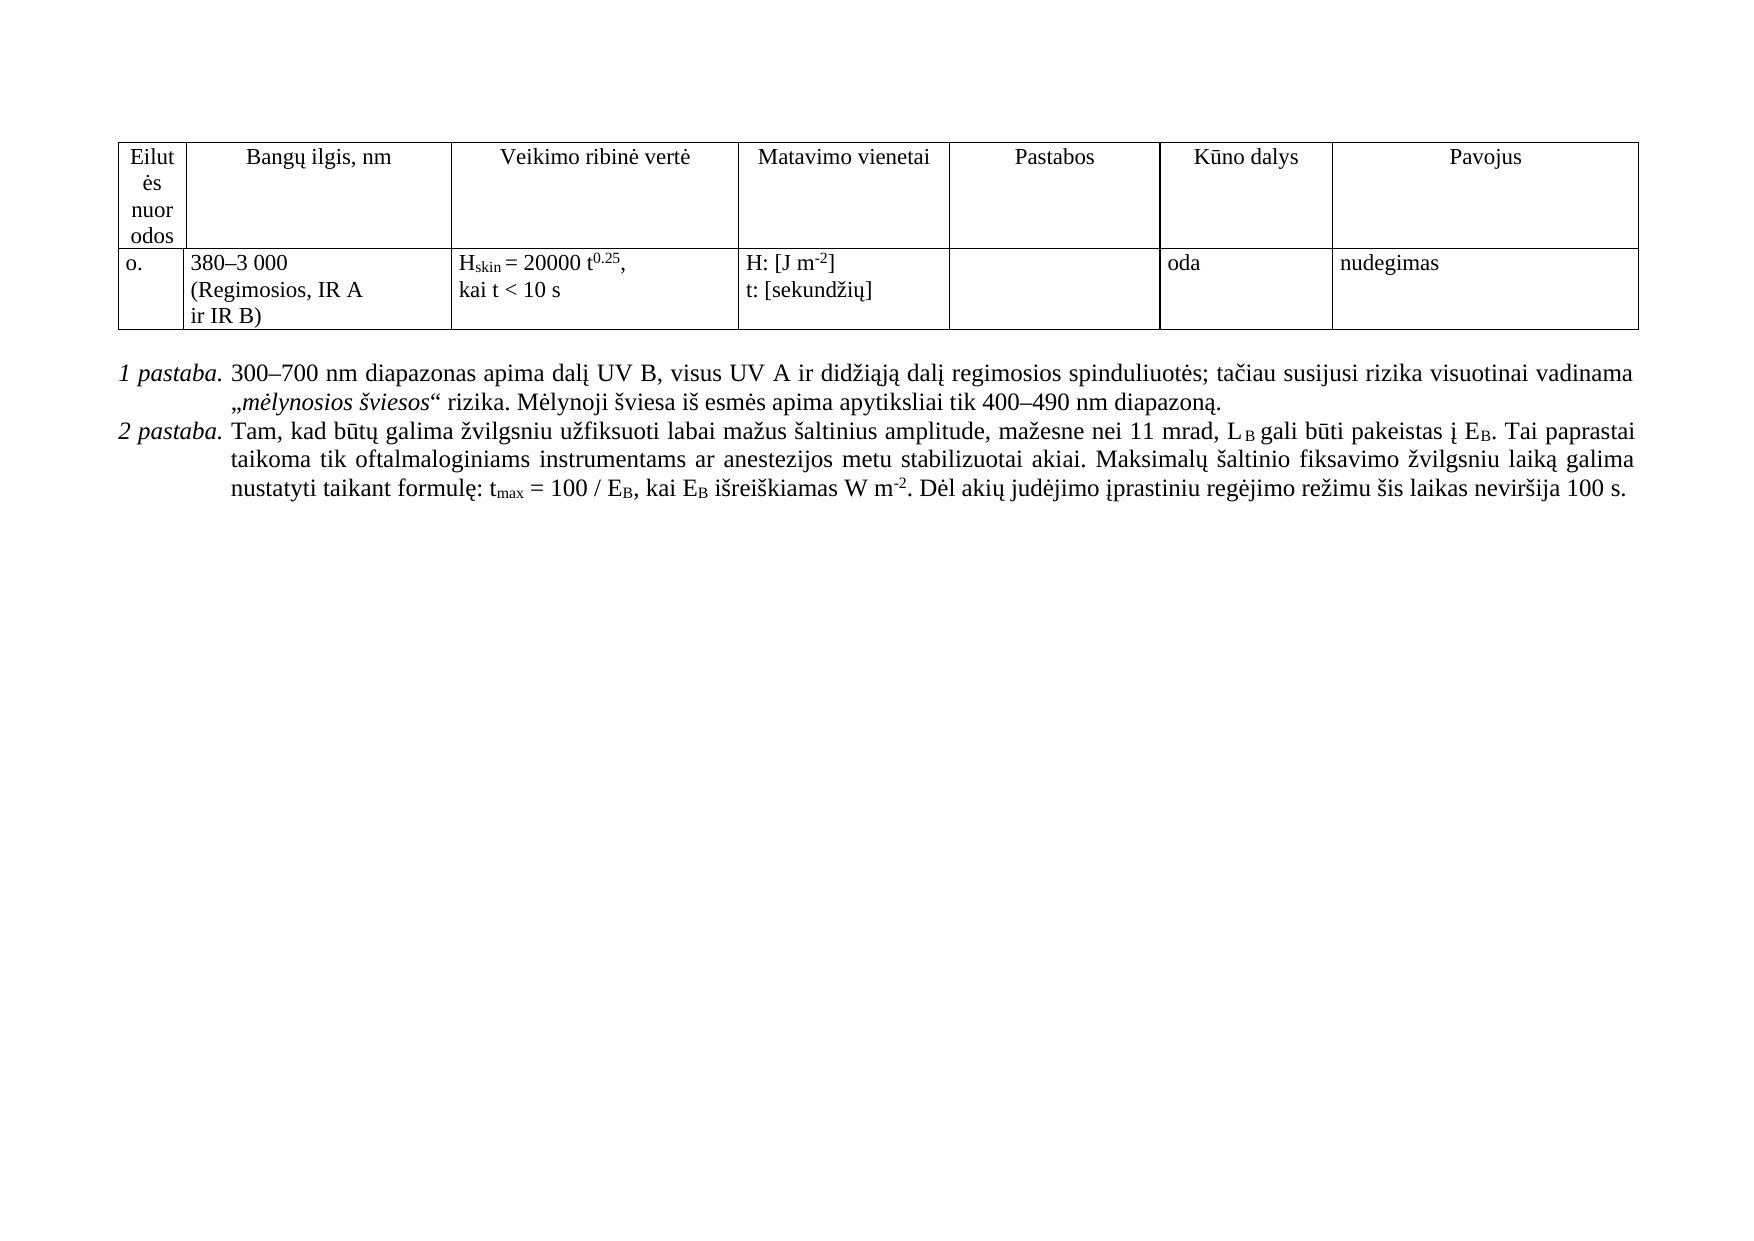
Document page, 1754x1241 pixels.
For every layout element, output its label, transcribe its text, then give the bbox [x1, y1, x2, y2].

table_cell Hskin = 20000 t0.25, kai t < 10 s [452, 249, 738, 328]
table_header Pastabos [950, 143, 1159, 248]
table_header Matavimo vienetai [739, 143, 949, 248]
table_cell [950, 249, 1159, 328]
table_cell 380–3 000 (Regimosios, IR A ir IR B) [184, 249, 451, 328]
text 2 pastaba. Tam, kad būtų galima žvilgsniu užfiksuoti labai mažus šaltinius amplitude, mažesne nei 11 mrad, LB gali būti pakeistas į EB. Tai paprastai taikoma tik oftalmaloginiams instrumentams ar anestezijos metu stabilizuotai akiai. Maksimalų šaltinio fiksavimo žvilgsniu laiką galima nustatyti taikant formulę: tmax = 100 / EB, kai EB išreiškiamas W m-2. Dėl akių judėjimo įprastiniu regėjimo režimu šis laikas neviršija 100 s. [118, 416, 1636, 502]
table_header Kūno dalys [1161, 143, 1332, 248]
table_cell oda [1161, 249, 1332, 328]
table_header Bangų ilgis, nm [187, 143, 451, 248]
table_cell nudegimas [1333, 249, 1638, 328]
table_header Veikimo ribinė vertė [452, 143, 738, 248]
table_header Pavojus [1333, 143, 1638, 248]
table_cell o. [119, 249, 183, 328]
text 1 pastaba. 300–700 nm diapazonas apima dalį UV B, visus UV A ir didžiąją dalį regimosios spinduliuotės; tačiau susijusi rizika visuotinai vadinama „mėlynosios šviesos“ rizika. Mėlynoji šviesa iš esmės apima apytiksliai tik 400–490 nm diapazoną. [118, 358, 1636, 416]
table_header Eilutės nuorodos [119, 143, 186, 248]
table_cell H: [J m-2] t: [sekundžių] [739, 249, 949, 328]
